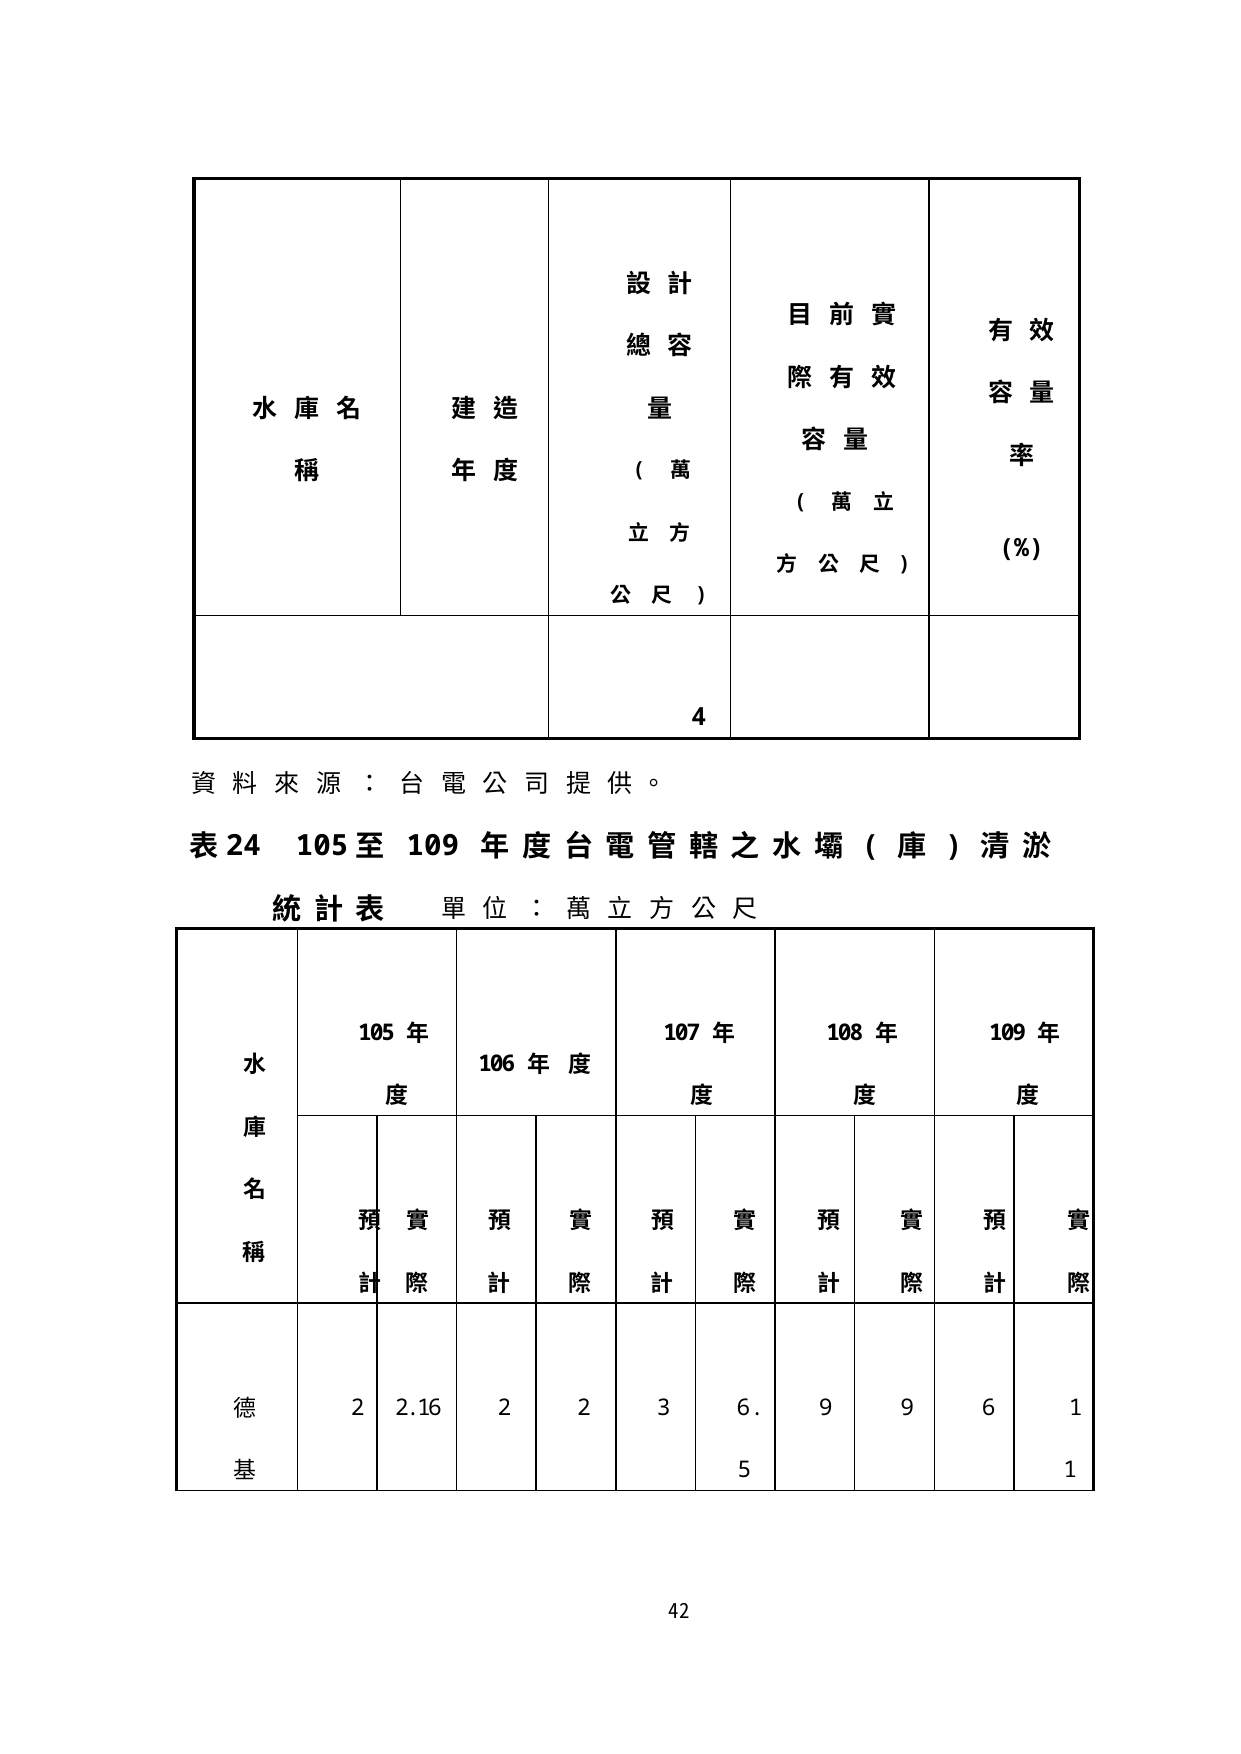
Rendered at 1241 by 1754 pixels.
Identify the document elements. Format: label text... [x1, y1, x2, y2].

table_cell 2 [537, 1304, 615, 1490]
table_cell 6.5 [696, 1304, 774, 1490]
table_cell 實際 [696, 1116, 774, 1302]
table_header 105年度 [298, 930, 456, 1115]
table_header 設計總容量 (萬立方公尺) [549, 180, 730, 615]
table_header 107年度 [617, 930, 774, 1115]
table_cell 2 [457, 1304, 535, 1490]
table_cell 4 [549, 616, 730, 737]
table_cell 預計 [776, 1116, 854, 1302]
table_cell 實際 [855, 1116, 934, 1302]
text 表24 105至109年度台電管轄之水壩(庫)清淤統計表 單位：萬立方公尺 [168, 802, 1070, 927]
table_header 水庫名稱 [178, 930, 297, 1302]
table_cell 實際 [1015, 1116, 1092, 1302]
table_cell 2 [298, 1304, 376, 1490]
table_header 目前實際有效容量(萬立方公尺) [731, 180, 928, 615]
table_cell 德基 [178, 1304, 297, 1490]
table_header 水庫名稱 [196, 180, 400, 615]
table_header 建造年度 [401, 180, 548, 615]
table_cell 實際 [378, 1116, 456, 1302]
table_cell [731, 616, 928, 737]
table_header 108年度 [776, 930, 934, 1115]
table_cell 9 [855, 1304, 934, 1490]
table_header 有效容量率 (%) [930, 180, 1078, 615]
table_cell 11 [1015, 1304, 1092, 1490]
table_cell [930, 616, 1078, 737]
table_cell [196, 616, 548, 737]
table_header 109年度 [935, 930, 1092, 1115]
table_cell 3 [617, 1304, 695, 1490]
text 資料來源：台電公司提供。 [183, 740, 1058, 802]
table_cell 9 [776, 1304, 854, 1490]
table_cell 2.16 [378, 1304, 456, 1490]
table_cell 預計 [935, 1116, 1013, 1302]
table_cell 實際 [537, 1116, 615, 1302]
table_header 106年度 [457, 930, 615, 1115]
table_cell 預計 [298, 1116, 376, 1302]
table_cell 預計 [457, 1116, 535, 1302]
table_cell 6 [935, 1304, 1013, 1490]
table_cell 預計 [617, 1116, 695, 1302]
